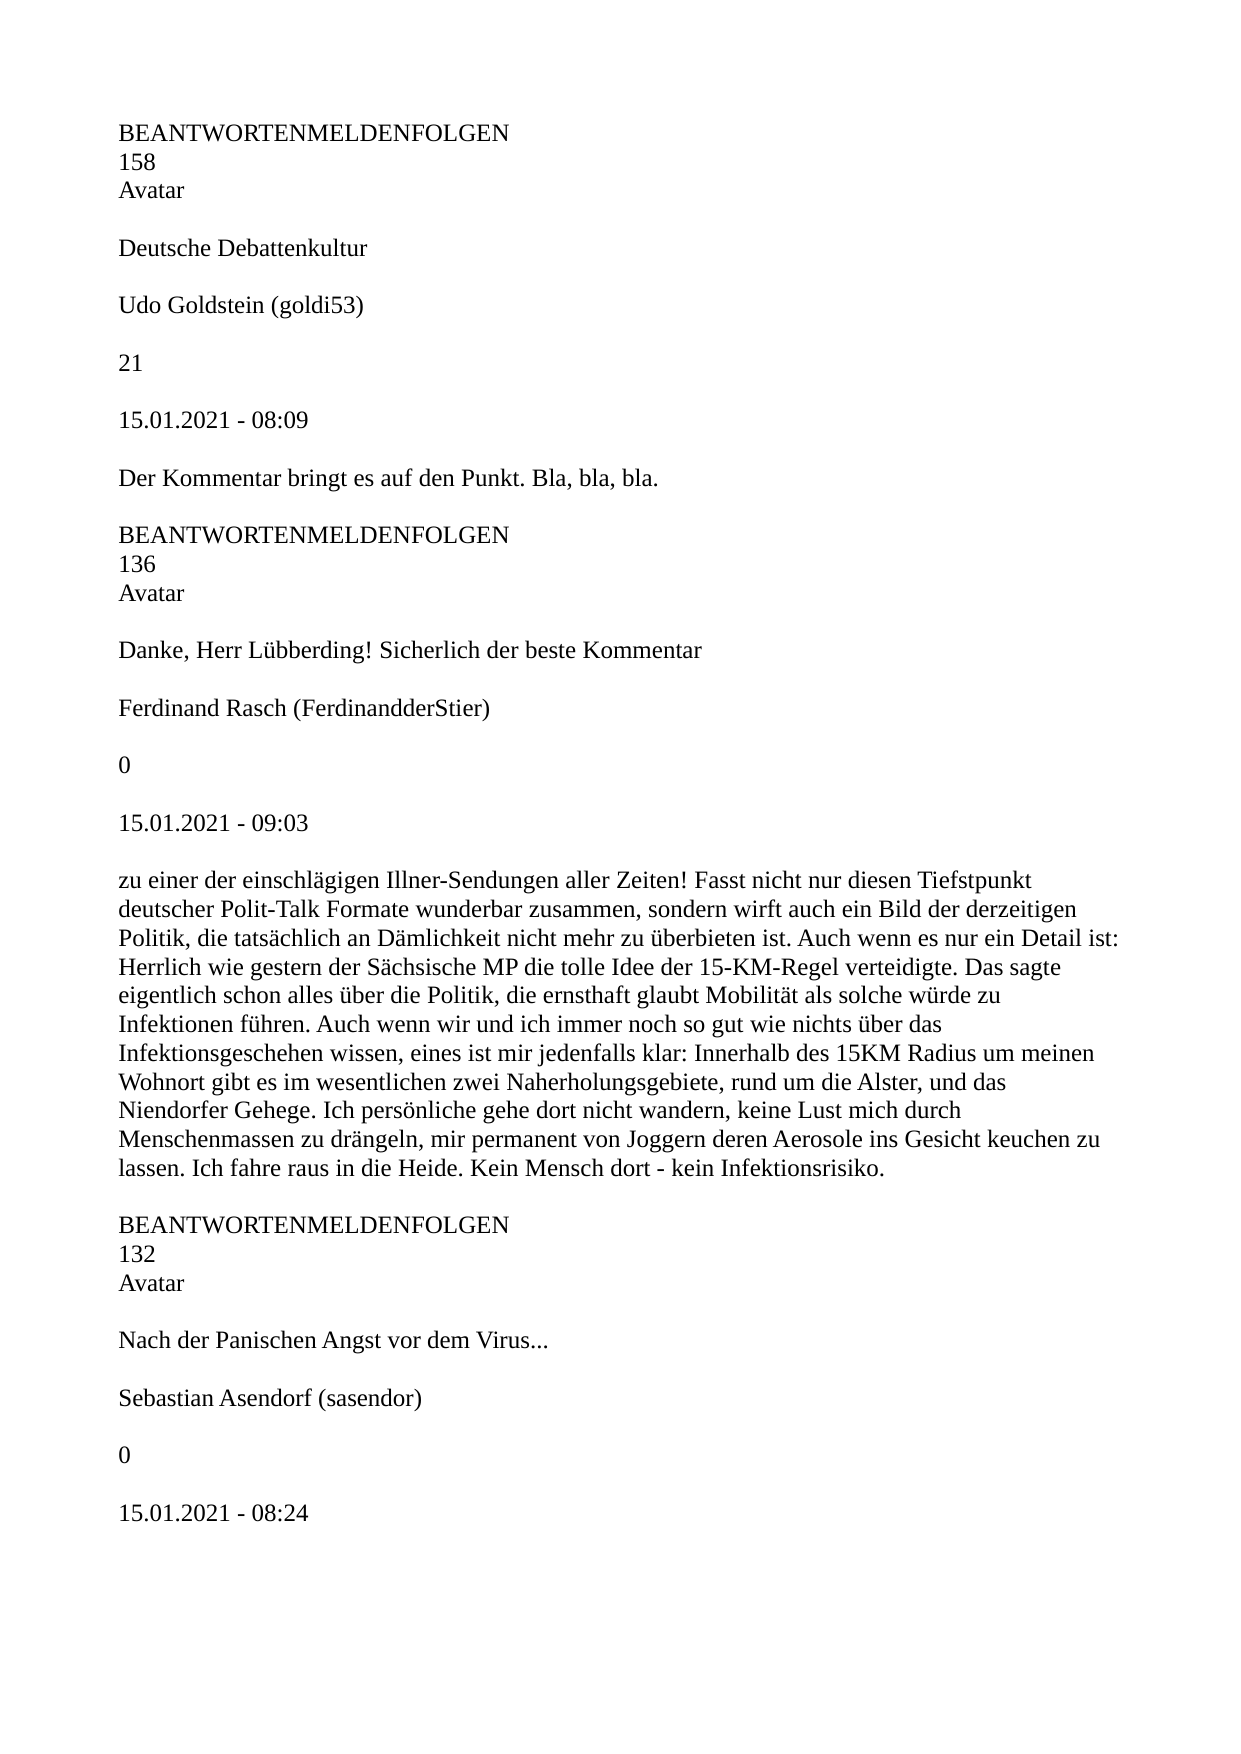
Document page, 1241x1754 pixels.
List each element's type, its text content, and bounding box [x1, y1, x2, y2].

text Deutsche Debattenkultur [118, 233, 1122, 262]
text Avatar [118, 176, 1122, 204]
text 15.01.2021 - 08:09 [118, 406, 1122, 434]
text 158 [118, 147, 1122, 176]
text BEANTWORTENMELDENFOLGEN [118, 1211, 1122, 1239]
text 15.01.2021 - 09:03 [118, 808, 1122, 837]
text Avatar [118, 1268, 1122, 1297]
text Der Kommentar bringt es auf den Punkt. Bla, bla, bla. [118, 463, 1122, 492]
text Avatar [118, 578, 1122, 607]
text Danke, Herr Lübberding! Sicherlich der beste Kommentar [118, 636, 1122, 664]
text Ferdinand Rasch (FerdinandderStier) [118, 693, 1122, 722]
text 136 [118, 549, 1122, 578]
text Nach der Panischen Angst vor dem Virus... [118, 1326, 1122, 1354]
text zu einer der einschlägigen Illner-Sendungen aller Zeiten! Fasst nicht nur diesen Tiefstpunkt deutscher Polit-Talk Formate wunderbar zusammen, sondern wirft auch ein Bild der derzeitigen Politik, die tatsächlich an Dämlichkeit nicht mehr zu überbieten ist. Auch wenn es nur ein Detail ist: Herrlich wie gestern der Sächsische MP die tolle Idee der 15-KM-Regel verteidigte. Das sagte eigentlich schon alles über die Politik, die ernsthaft glaubt Mobilität als solche würde zu Infektionen führen. Auch wenn wir und ich immer noch so gut wie nichts über das Infektionsgeschehen wissen, eines ist mir jedenfalls klar: Innerhalb des 15KM Radius um meinen Wohnort gibt es im wesentlichen zwei Naherholungsgebiete, rund um die Alster, und das Niendorfer Gehege. Ich persönliche gehe dort nicht wandern, keine Lust mich durch Menschenmassen zu drängeln, mir permanent von Joggern deren Aerosole ins Gesicht keuchen zu lassen. Ich fahre raus in die Heide. Kein Mensch dort - kein Infektionsrisiko. [118, 866, 1122, 1182]
text Udo Goldstein (goldi53) [118, 291, 1122, 319]
text BEANTWORTENMELDENFOLGEN [118, 521, 1122, 549]
text 15.01.2021 - 08:24 [118, 1498, 1122, 1527]
text 0 [118, 751, 1122, 779]
text BEANTWORTENMELDENFOLGEN [118, 118, 1122, 147]
text 0 [118, 1441, 1122, 1469]
text 132 [118, 1239, 1122, 1268]
text 21 [118, 348, 1122, 377]
text Sebastian Asendorf (sasendor) [118, 1383, 1122, 1412]
